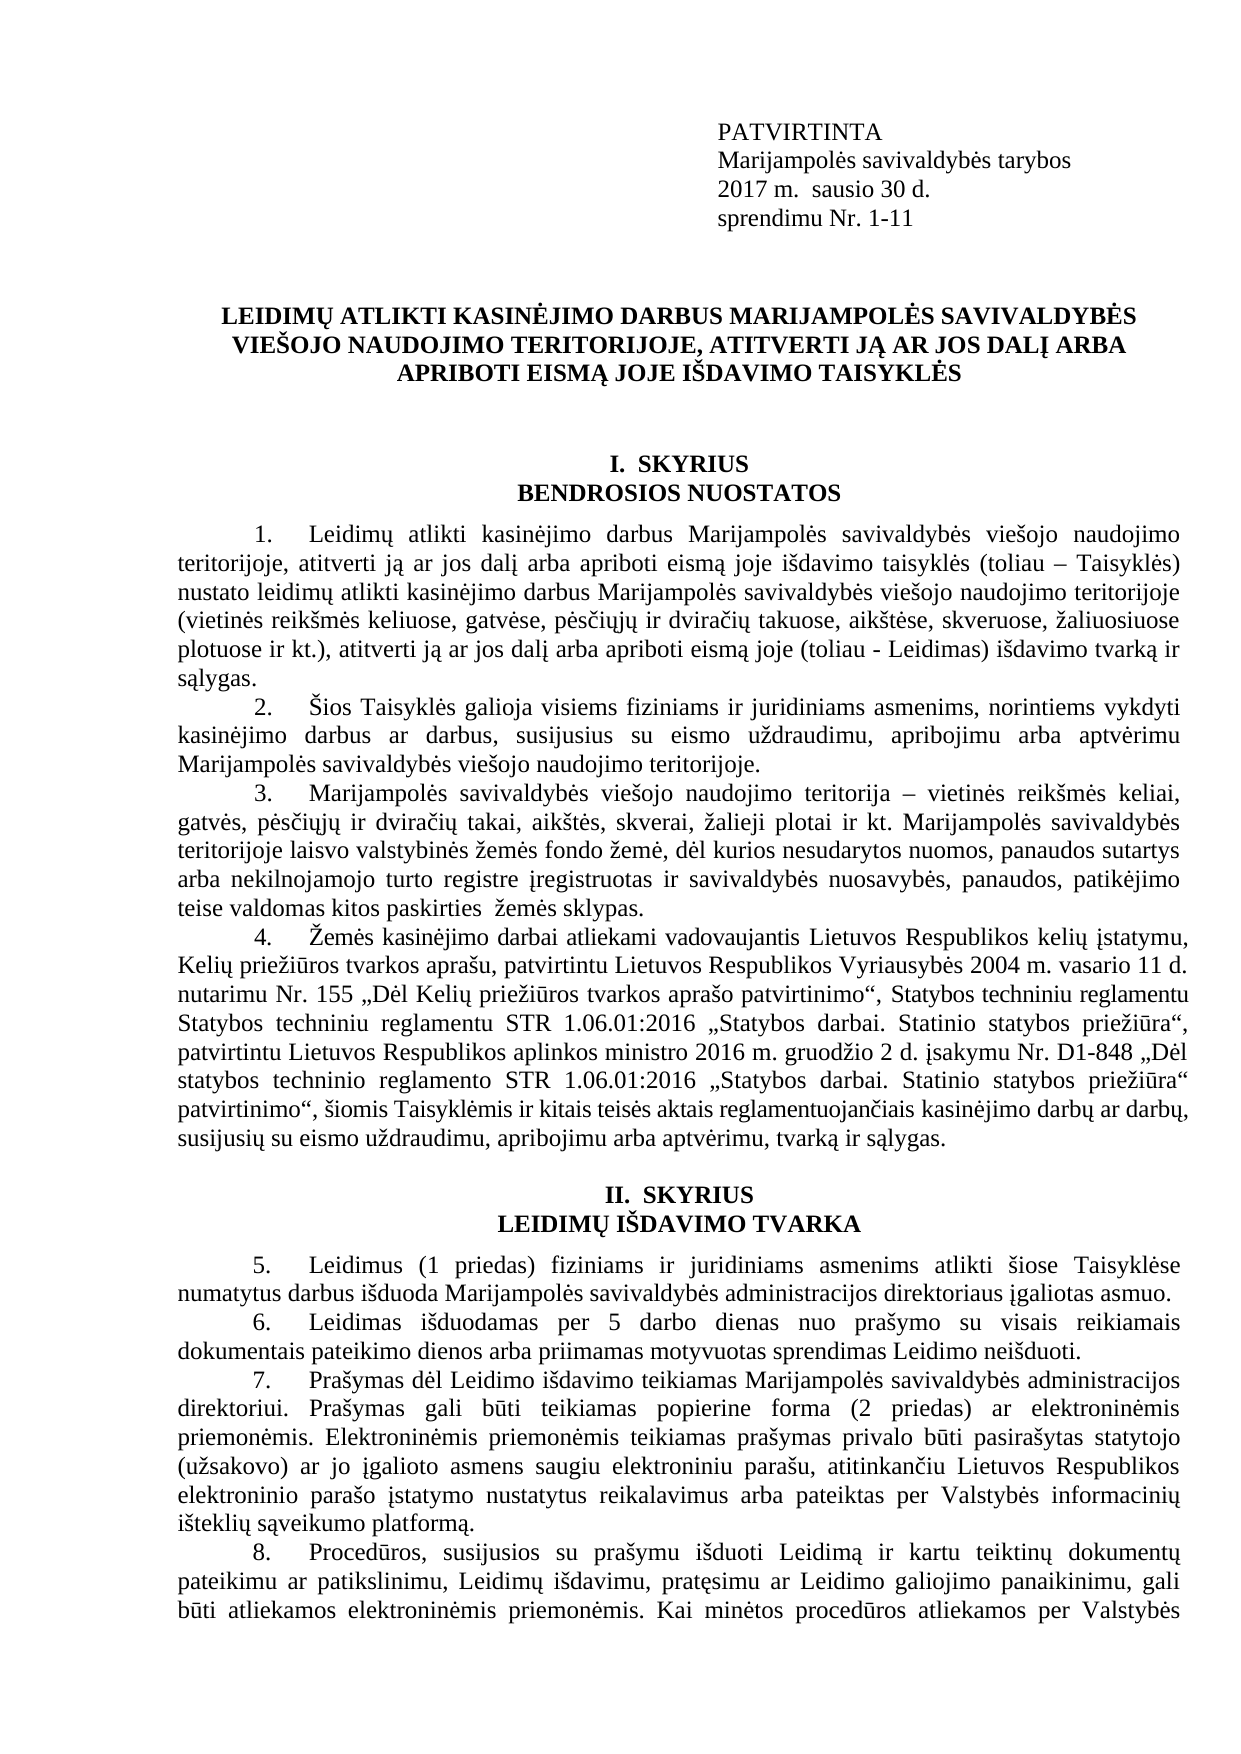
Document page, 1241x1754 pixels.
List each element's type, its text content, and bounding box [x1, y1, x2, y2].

text BENDROSIOS NUOSTATOS [177, 478, 1181, 507]
text 3. Marijampolės savivaldybės viešojo naudojimo teritorija – vietinės reikšmės keliai, gatvės, pėsčiųjų ir dviračių takai, aikštės, skverai, žalieji plotai ir kt. Marijampolės savivaldybės teritorijoje laisvo valstybinės žemės fondo žemė, dėl kurios nesudarytos nuomos, panaudos sutartys arba nekilnojamojo turto registre įregistruotas ir savivaldybės nuosavybės, panaudos, patikėjimo teise valdomas kitos paskirties žemės sklypas. [177, 778, 1181, 922]
text 1. Leidimų atlikti kasinėjimo darbus Marijampolės savivaldybės viešojo naudojimo teritorijoje, atitverti ją ar jos dalį arba apriboti eismą joje išdavimo taisyklės (toliau – Taisyklės) nustato leidimų atlikti kasinėjimo darbus Marijampolės savivaldybės viešojo naudojimo teritorijoje (vietinės reikšmės keliuose, gatvėse, pėsčiųjų ir dviračių takuose, aikštėse, skveruose, žaliuosiuose plotuose ir kt.), atitverti ją ar jos dalį arba apriboti eismą joje (toliau - Leidimas) išdavimo tvarką ir sąlygas. [177, 519, 1181, 692]
text 5. Leidimus (1 priedas) fiziniams ir juridiniams asmenims atlikti šiose Taisyklėse numatytus darbus išduoda Marijampolės savivaldybės administracijos direktoriaus įgaliotas asmuo. [177, 1250, 1181, 1307]
text PATVIRTINTA [582, 117, 1181, 145]
text 2. Šios Taisyklės galioja visiems fiziniams ir juridiniams asmenims, norintiems vykdyti kasinėjimo darbus ar darbus, susijusius su eismo uždraudimu, apribojimu arba aptvėrimu Marijampolės savivaldybės viešojo naudojimo teritorijoje. [177, 692, 1181, 778]
text Marijampolės savivaldybės tarybos [582, 145, 1181, 174]
text 7. Prašymas dėl Leidimo išdavimo teikiamas Marijampolės savivaldybės administracijos direktoriui. Prašymas gali būti teikiamas popierine forma (2 priedas) ar elektroninėmis priemonėmis. Elektroninėmis priemonėmis teikiamas prašymas privalo būti pasirašytas statytojo (užsakovo) ar jo įgalioto asmens saugiu elektroniniu parašu, atitinkančiu Lietuvos Respublikos elektroninio parašo įstatymo nustatytus reikalavimus arba pateiktas per Valstybės informacinių išteklių sąveikumo platformą. [177, 1365, 1181, 1537]
text 2017 m. sausio 30 d. [582, 174, 1181, 203]
text sprendimu Nr. 1-11 [582, 203, 1181, 232]
text 6. Leidimas išduodamas per 5 darbo dienas nuo prašymo su visais reikiamais dokumentais pateikimo dienos arba priimamas motyvuotas sprendimas Leidimo neišduoti. [177, 1307, 1181, 1365]
text I. SKYRIUS [177, 449, 1181, 478]
text ii. skyrius [177, 1180, 1181, 1209]
text 4. Žemės kasinėjimo darbai atliekami vadovaujantis Lietuvos Respublikos kelių įstatymu, Kelių priežiūros tvarkos aprašu, patvirtintu Lietuvos Respublikos Vyriausybės 2004 m. vasario 11 d. nutarimu Nr. 155 „Dėl Kelių priežiūros tvarkos aprašo patvirtinimo“, Statybos techniniu reglamentu Statybos techniniu reglamentu STR 1.06.01:2016 „Statybos darbai. Statinio statybos priežiūra“, patvirtintu Lietuvos Respublikos aplinkos ministro 2016 m. gruodžio 2 d. įsakymu Nr. D1-848 „Dėl statybos techninio reglamento STR 1.06.01:2016 „Statybos darbai. Statinio statybos priežiūra“ patvirtinimo“, šiomis Taisyklėmis ir kitais teisės aktais reglamentuojančiais kasinėjimo darbų ar darbų, susijusių su eismo uždraudimu, apribojimu arba aptvėrimu, tvarką ir sąlygas. [177, 922, 1189, 1152]
text LEIDIMŲ IŠDAVIMO TVARKA [177, 1209, 1181, 1238]
text 8. Procedūros, susijusios su prašymu išduoti Leidimą ir kartu teiktinų dokumentų pateikimu ar patikslinimu, Leidimų išdavimu, pratęsimu ar Leidimo galiojimo panaikinimu, gali būti atliekamos elektroninėmis priemonėmis. Kai minėtos procedūros atliekamos per Valstybės [177, 1537, 1181, 1623]
text LEIDIMŲ ATLIKTI KASINĖJIMO DARBUS MARIJAMPOLĖS SAVIVALDYBĖS VIEŠOJO NAUDOJIMO TERITORIJOJE, ATITVERTI JĄ AR JOS DALĮ ARBA APRIBOTI EISMĄ JOJE IŠDAVIMO TAISYKLĖS [177, 301, 1181, 387]
